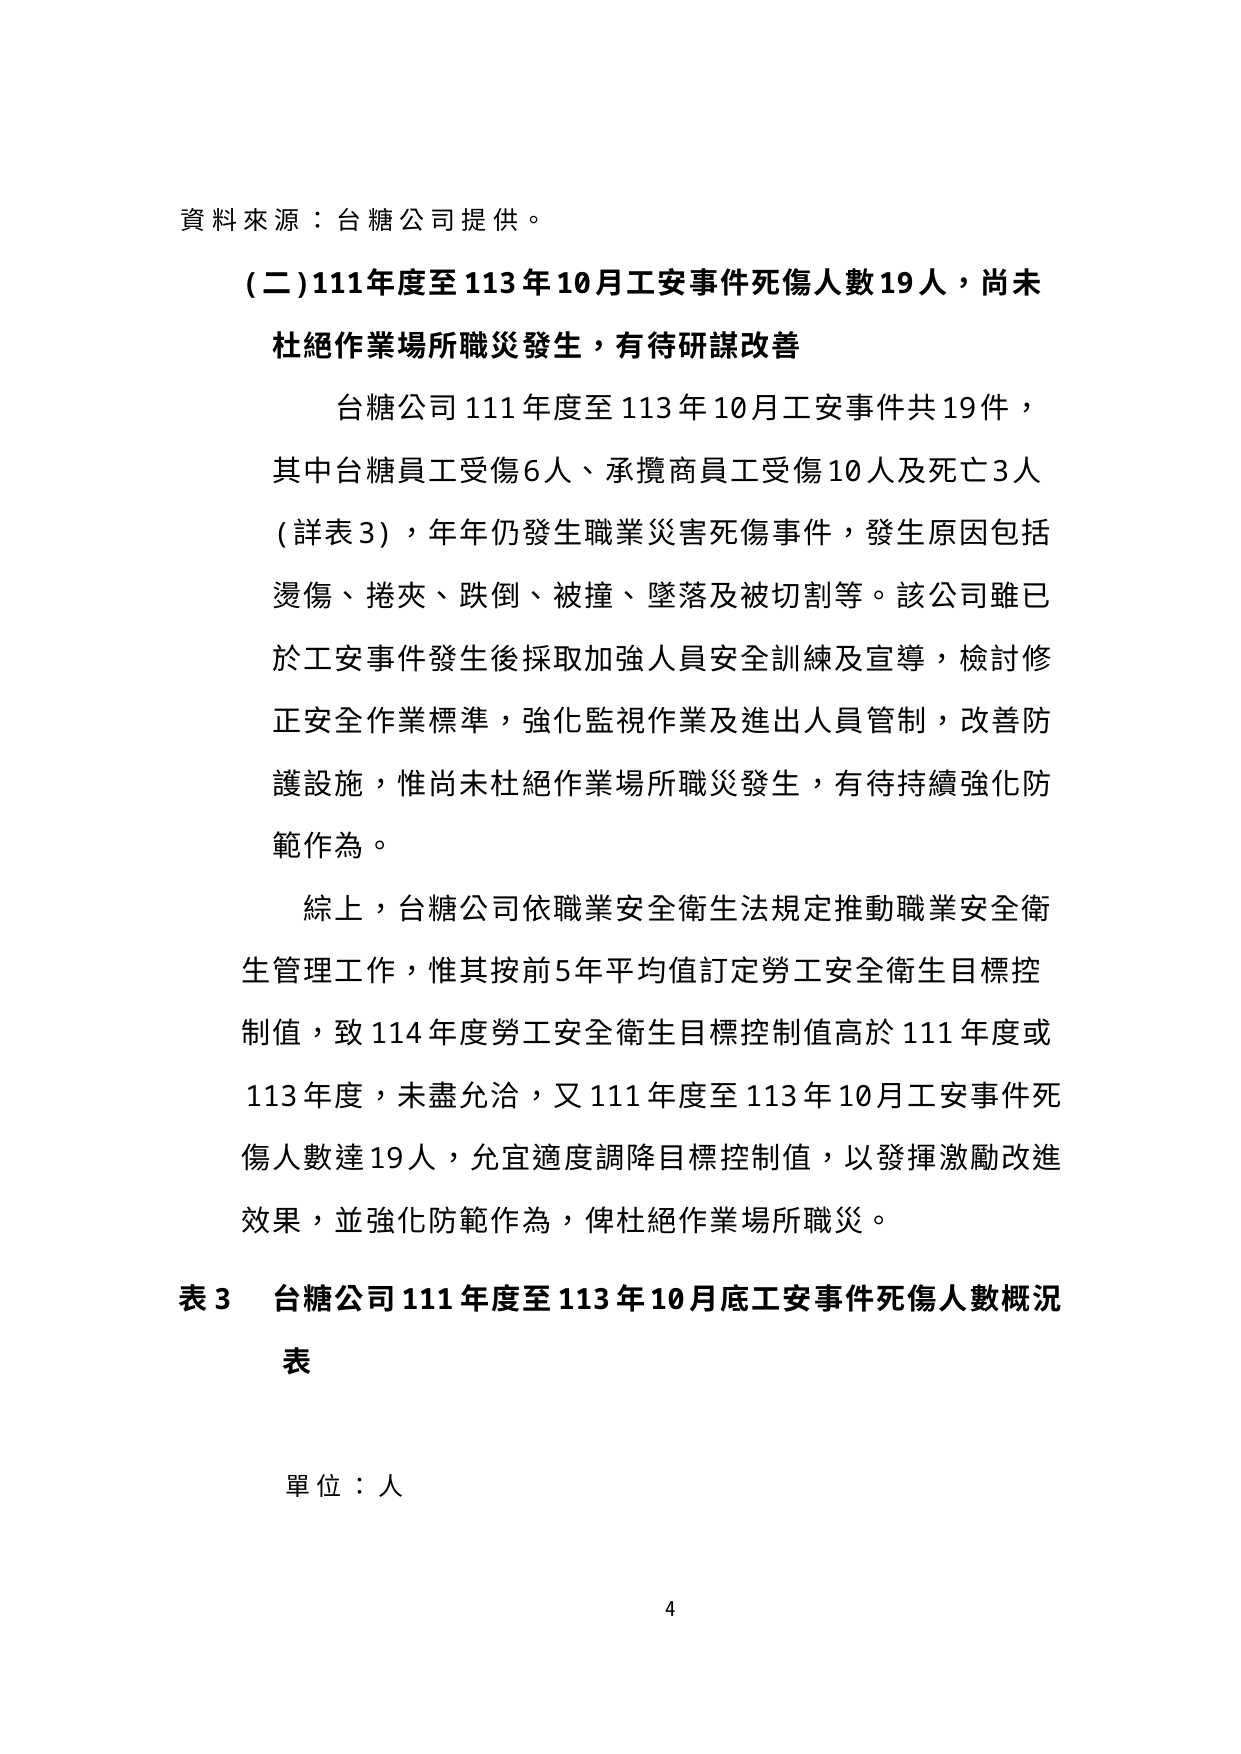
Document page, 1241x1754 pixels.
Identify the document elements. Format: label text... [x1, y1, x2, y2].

text 台糖公司111年度至113年10月工安事件共19件，其中台糖員工受傷6人、承攬商員工受傷10人及死亡3人(詳表3)，年年仍發生職業災害死傷事件，發生原因包括燙傷、捲夾、跌倒、被撞、墜落及被切割等。該公司雖已於工安事件發生後採取加強人員安全訓練及宣導，檢討修正安全作業標準，強化監視作業及進出人員管制，改善防護設施，惟尚未杜絕作業場所職災發生，有待持續強化防範作為。 [266, 365, 1063, 865]
text 綜上，台糖公司依職業安全衛生法規定推動職業安全衛生管理工作，惟其按前5年平均值訂定勞工安全衛生目標控制值，致114年度勞工安全衛生目標控制值高於111年度或113年度，未盡允洽，又111年度至113年10月工安事件死傷人數達19人，允宜適度調降目標控制值，以發揮激勵改進效果，並強化防範作為，俾杜絕作業場所職災。 [236, 865, 1063, 1240]
text 資料來源：台糖公司提供。 [177, 177, 1063, 240]
text 單位：人 [177, 1380, 1063, 1505]
text (二)111年度至113年10月工安事件死傷人數19人，尚未杜絕作業場所職災發生，有待研謀改善 [236, 240, 1063, 365]
text 表3 台糖公司111年度至113年10月底工安事件死傷人數概況表 [177, 1255, 1063, 1380]
